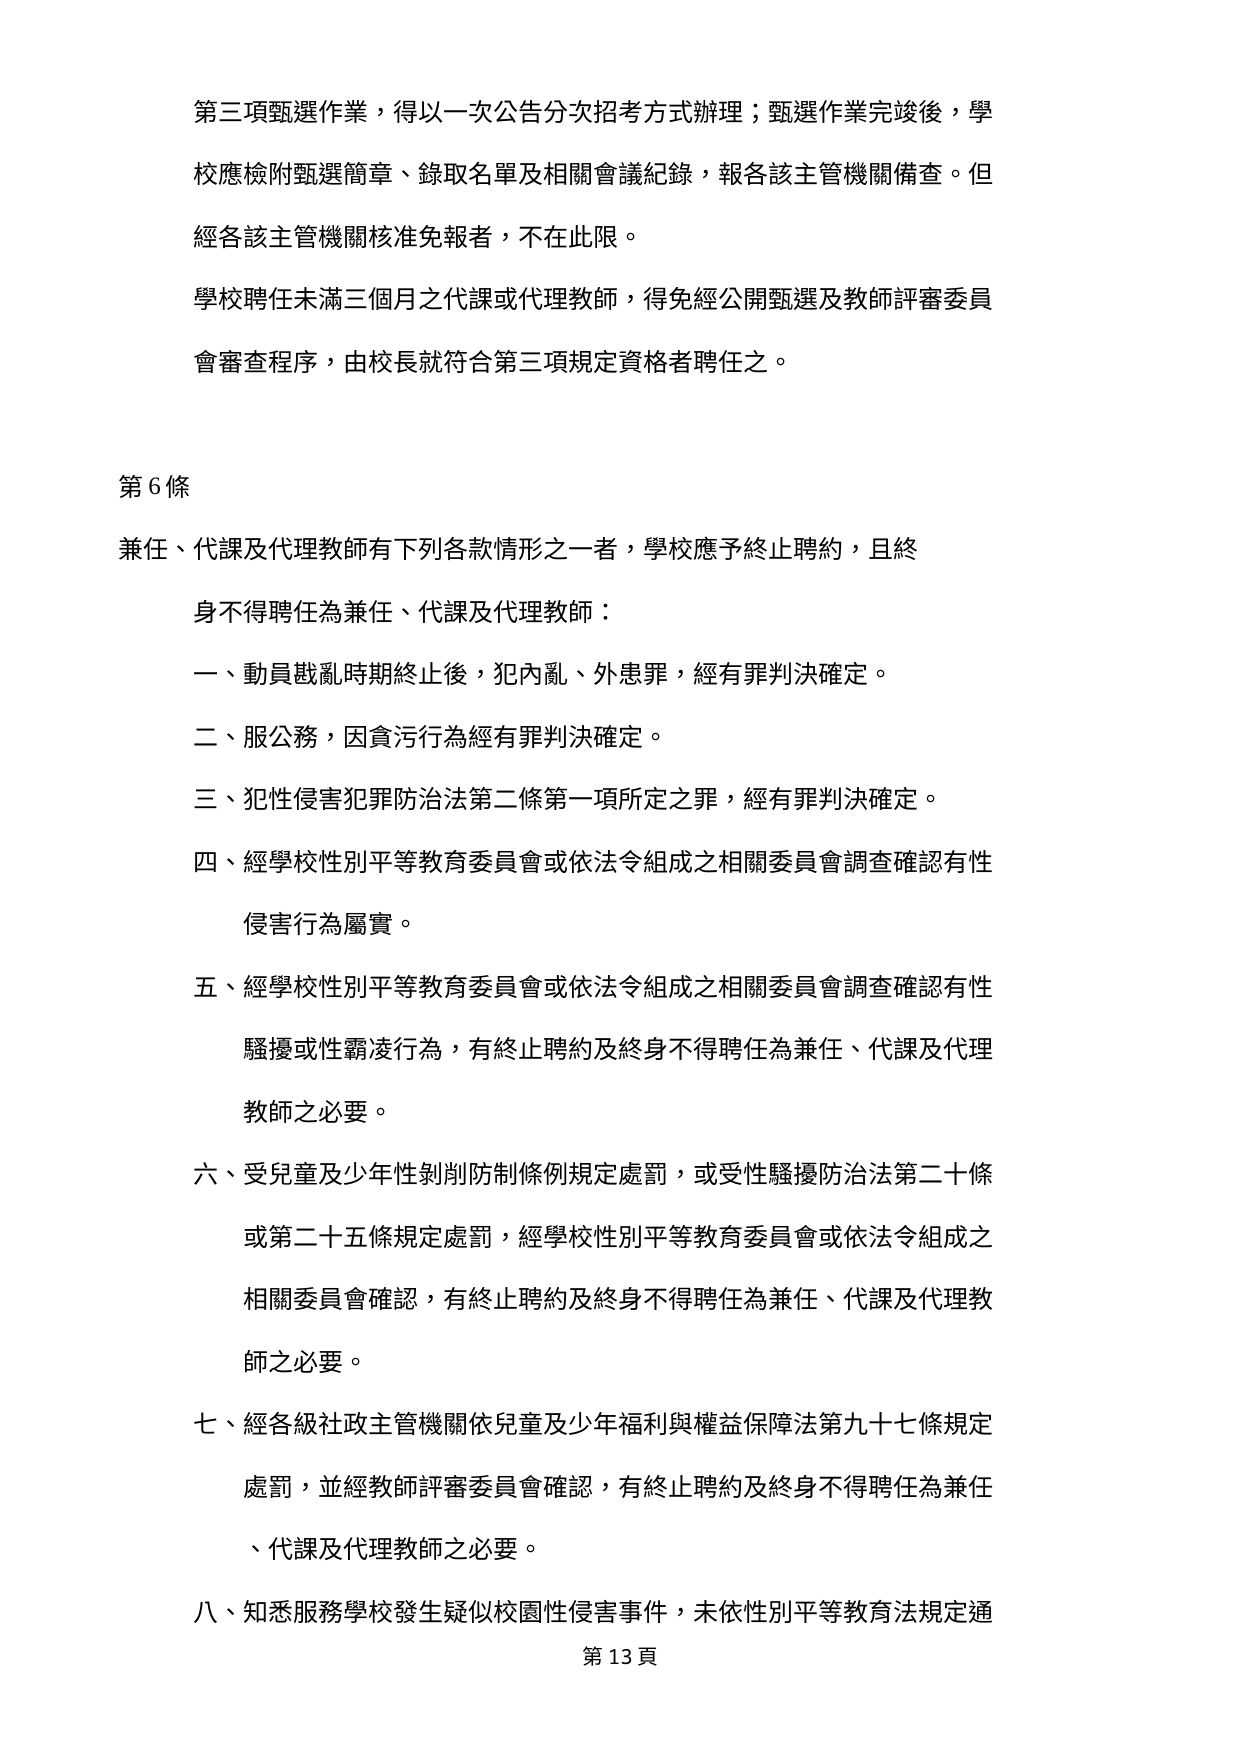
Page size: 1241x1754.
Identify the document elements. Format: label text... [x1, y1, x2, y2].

text 兼任、代課及代理教師有下列各款情形之一者，學校應予終止聘約，且終 身不得聘任為兼任、代課及代理教師： 一、動員戡亂時期終止後，犯內亂、外患罪，經有罪判決確定。 二、服公務，因貪污行為經有罪判決確定。 三、犯性侵害犯罪防治法第二條第一項所定之罪，經有罪判決確定。 四、經學校性別平等教育委員會或依法令組成之相關委員會調查確認有性 侵害行為屬實。 五、經學校性別平等教育委員會或依法令組成之相關委員會調查確認有性 騷擾或性霸凌行為，有終止聘約及終身不得聘任為兼任、代課及代理 教師之必要。 六、受兒童及少年性剝削防制條例規定處罰，或受性騷擾防治法第二十條 或第二十五條規定處罰，經學校性別平等教育委員會或依法令組成之 相關委員會確認，有終止聘約及終身不得聘任為兼任、代課及代理教 師之必要。 七、經各級社政主管機關依兒童及少年福利與權益保障法第九十七條規定 處罰，並經教師評審委員會確認，有終止聘約及終身不得聘任為兼任 、代課及代理教師之必要。 八、知悉服務學校發生疑似校園性侵害事件，未依性別平等教育法規定通 [118, 506, 1122, 1631]
text 第6條 [118, 443, 1122, 506]
text 第三項甄選作業，得以一次公告分次招考方式辦理；甄選作業完竣後，學 校應檢附甄選簡章、錄取名單及相關會議紀錄，報各該主管機關備查。但 經各該主管機關核准免報者，不在此限。 學校聘任未滿三個月之代課或代理教師，得免經公開甄選及教師評審委員 會審查程序，由校長就符合第三項規定資格者聘任之。 [118, 68, 1122, 381]
